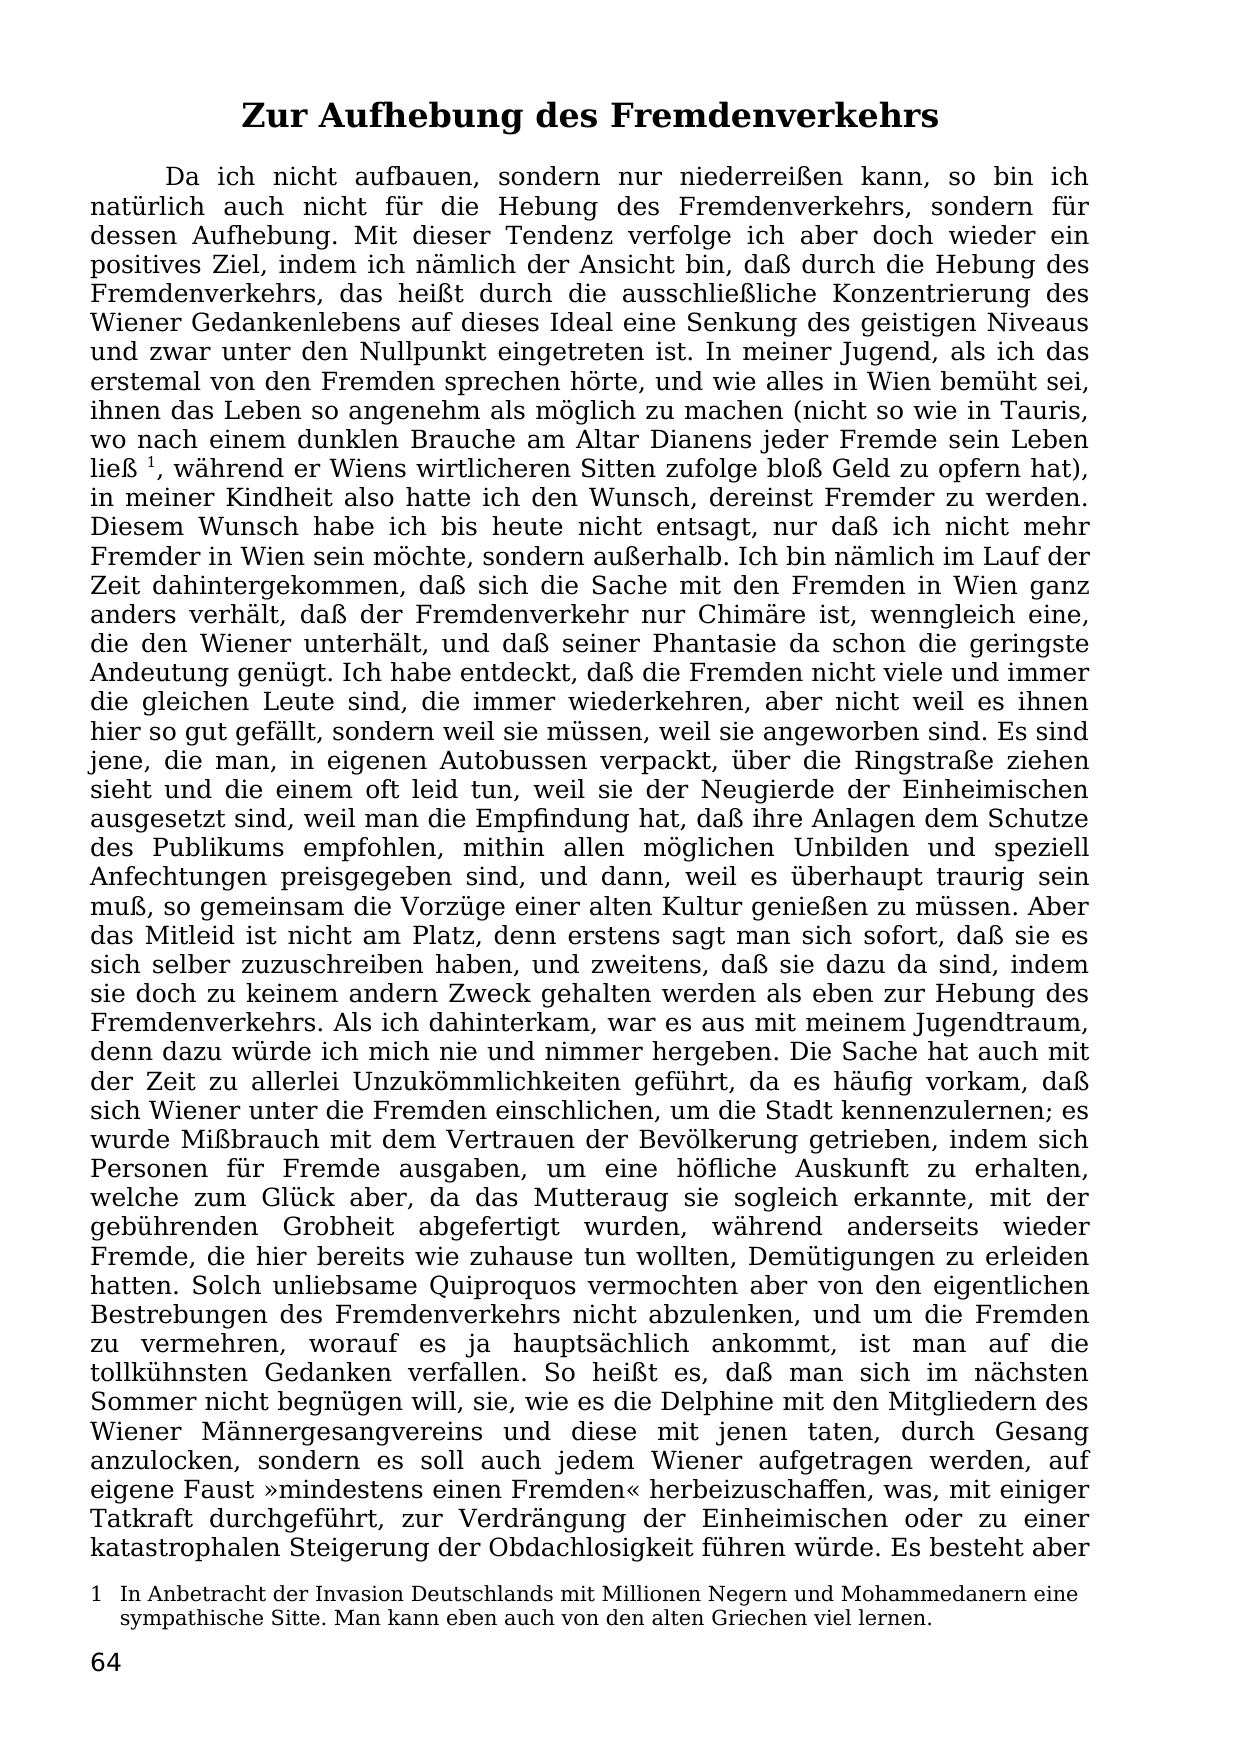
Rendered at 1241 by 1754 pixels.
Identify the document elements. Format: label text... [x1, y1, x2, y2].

text Zur Aufhebung des Fremdenverkehrs [90, 75, 1091, 135]
text In Anbetracht der Invasion Deutschlands mit Millionen Negern und Mohammedanern eine sympathische Sitte. Man kann eben auch von den alten Griechen viel lernen. [90, 1582, 1091, 1631]
text Da ich nicht aufbauen, sondern nur niederreißen kann, so bin ich natürlich auch nicht für die Hebung des Fremdenverkehrs, sondern für dessen Aufhebung. Mit dieser Tendenz verfolge ich aber doch wieder ein positives Ziel, indem ich nämlich der Ansicht bin, daß durch die Hebung des Fremdenverkehrs, das heißt durch die ausschließliche Konzentrierung des Wiener Gedankenlebens auf dieses Ideal eine Senkung des geistigen Niveaus und zwar unter den Nullpunkt eingetreten ist. In meiner Jugend, als ich das erstemal von den Fremden sprechen hörte, und wie alles in Wien bemüht sei, ihnen das Leben so angenehm als möglich zu machen (nicht so wie in Tauris, wo nach einem dunklen Brauche am Altar Dianens jeder Fremde sein Leben ließ , während er Wiens wirtlicheren Sitten zufolge bloß Geld zu opfern hat), in meiner Kindheit also hatte ich den Wunsch, dereinst Fremder zu werden. Diesem Wunsch habe ich bis heute nicht entsagt, nur daß ich nicht mehr Fremder in Wien sein möchte, sondern außerhalb. Ich bin nämlich im Lauf der Zeit dahintergekommen, daß sich die Sache mit den Fremden in Wien ganz anders verhält, daß der Fremdenverkehr nur Chimäre ist, wenngleich eine, die den Wiener unterhält, und daß seiner Phantasie da schon die geringste Andeutung genügt. Ich habe entdeckt, daß die Fremden nicht viele und immer die gleichen Leute sind, die immer wiederkehren, aber nicht weil es ihnen hier so gut gefällt, sondern weil sie müssen, weil sie angeworben sind. Es sind jene, die man, in eigenen Autobussen verpackt, über die Ringstraße ziehen sieht und die einem oft leid tun, weil sie der Neugierde der Einheimischen ausgesetzt sind, weil man die Empfindung hat, daß ihre Anlagen dem Schutze des Publikums empfohlen, mithin allen möglichen Unbilden und speziell Anfechtungen preisgegeben sind, und dann, weil es überhaupt traurig sein muß, so gemeinsam die Vorzüge einer alten Kultur genießen zu müssen. Aber das Mitleid ist nicht am Platz, denn erstens sagt man sich sofort, daß sie es sich selber zuzuschreiben haben, und zweitens, daß sie dazu da sind, indem sie doch zu keinem andern Zweck gehalten werden als eben zur Hebung des Fremdenverkehrs. Als ich dahinterkam, war es aus mit meinem Jugendtraum, denn dazu würde ich mich nie und nimmer hergeben. Die Sache hat auch mit der Zeit zu allerlei Unzukömmlichkeiten geführt, da es häufig vorkam, daß sich Wiener unter die Fremden einschlichen, um die Stadt kennenzulernen; es wurde Mißbrauch mit dem Vertrauen der Bevölkerung getrieben, indem sich Personen für Fremde ausgaben, um eine höfliche Auskunft zu erhalten, welche zum Glück aber, da das Mutteraug sie sogleich erkannte, mit der gebührenden Grobheit abgefertigt wurden, während anderseits wieder Fremde, die hier bereits wie zuhause tun wollten, Demütigungen zu erleiden hatten. Solch unliebsame Quiproquos vermochten aber von den eigentlichen Bestrebungen des Fremdenverkehrs nicht abzulenken, und um die Fremden zu vermehren, worauf es ja hauptsächlich ankommt, ist man auf die tollkühnsten Gedanken verfallen. So heißt es, daß man sich im nächsten Sommer nicht begnügen will, sie, wie es die Delphine mit den Mitgliedern des Wiener Männergesangvereins und diese mit jenen taten, durch Gesang anzulocken, sondern es soll auch jedem Wiener aufgetragen werden, auf eigene Faust »mindestens einen Fremden« herbeizuschaffen, was, mit einiger Tatkraft durchgeführt, zur Verdrängung der Einheimischen oder zu einer katastrophalen Steigerung der Obdachlosigkeit führen würde. Es besteht aber [90, 135, 1091, 1562]
